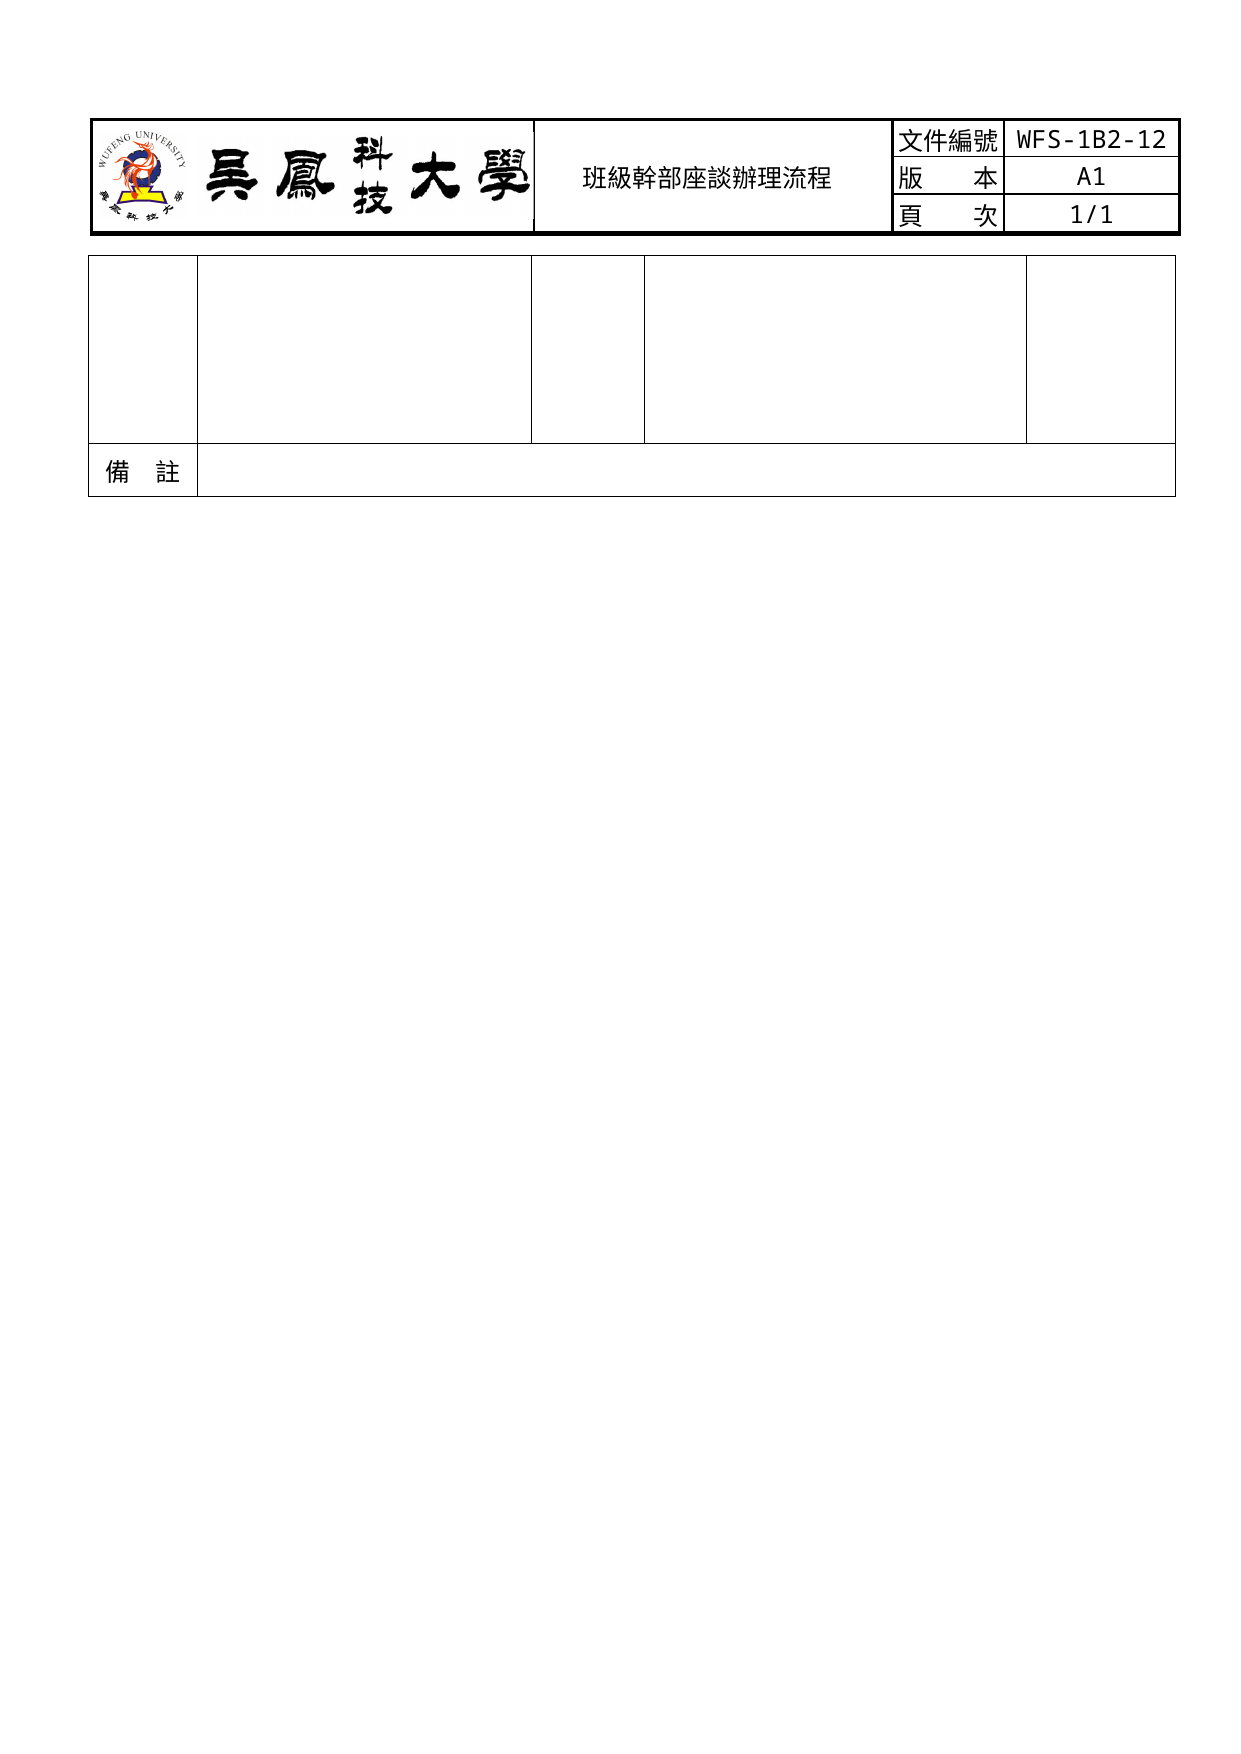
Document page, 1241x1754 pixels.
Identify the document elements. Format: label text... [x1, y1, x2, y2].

table_cell [645, 256, 1026, 443]
table_cell [89, 256, 197, 443]
table_cell [1027, 256, 1175, 443]
table_cell 備 註 [89, 444, 197, 496]
table_cell [198, 256, 531, 443]
table_cell [198, 444, 1175, 496]
table_cell [532, 256, 644, 443]
